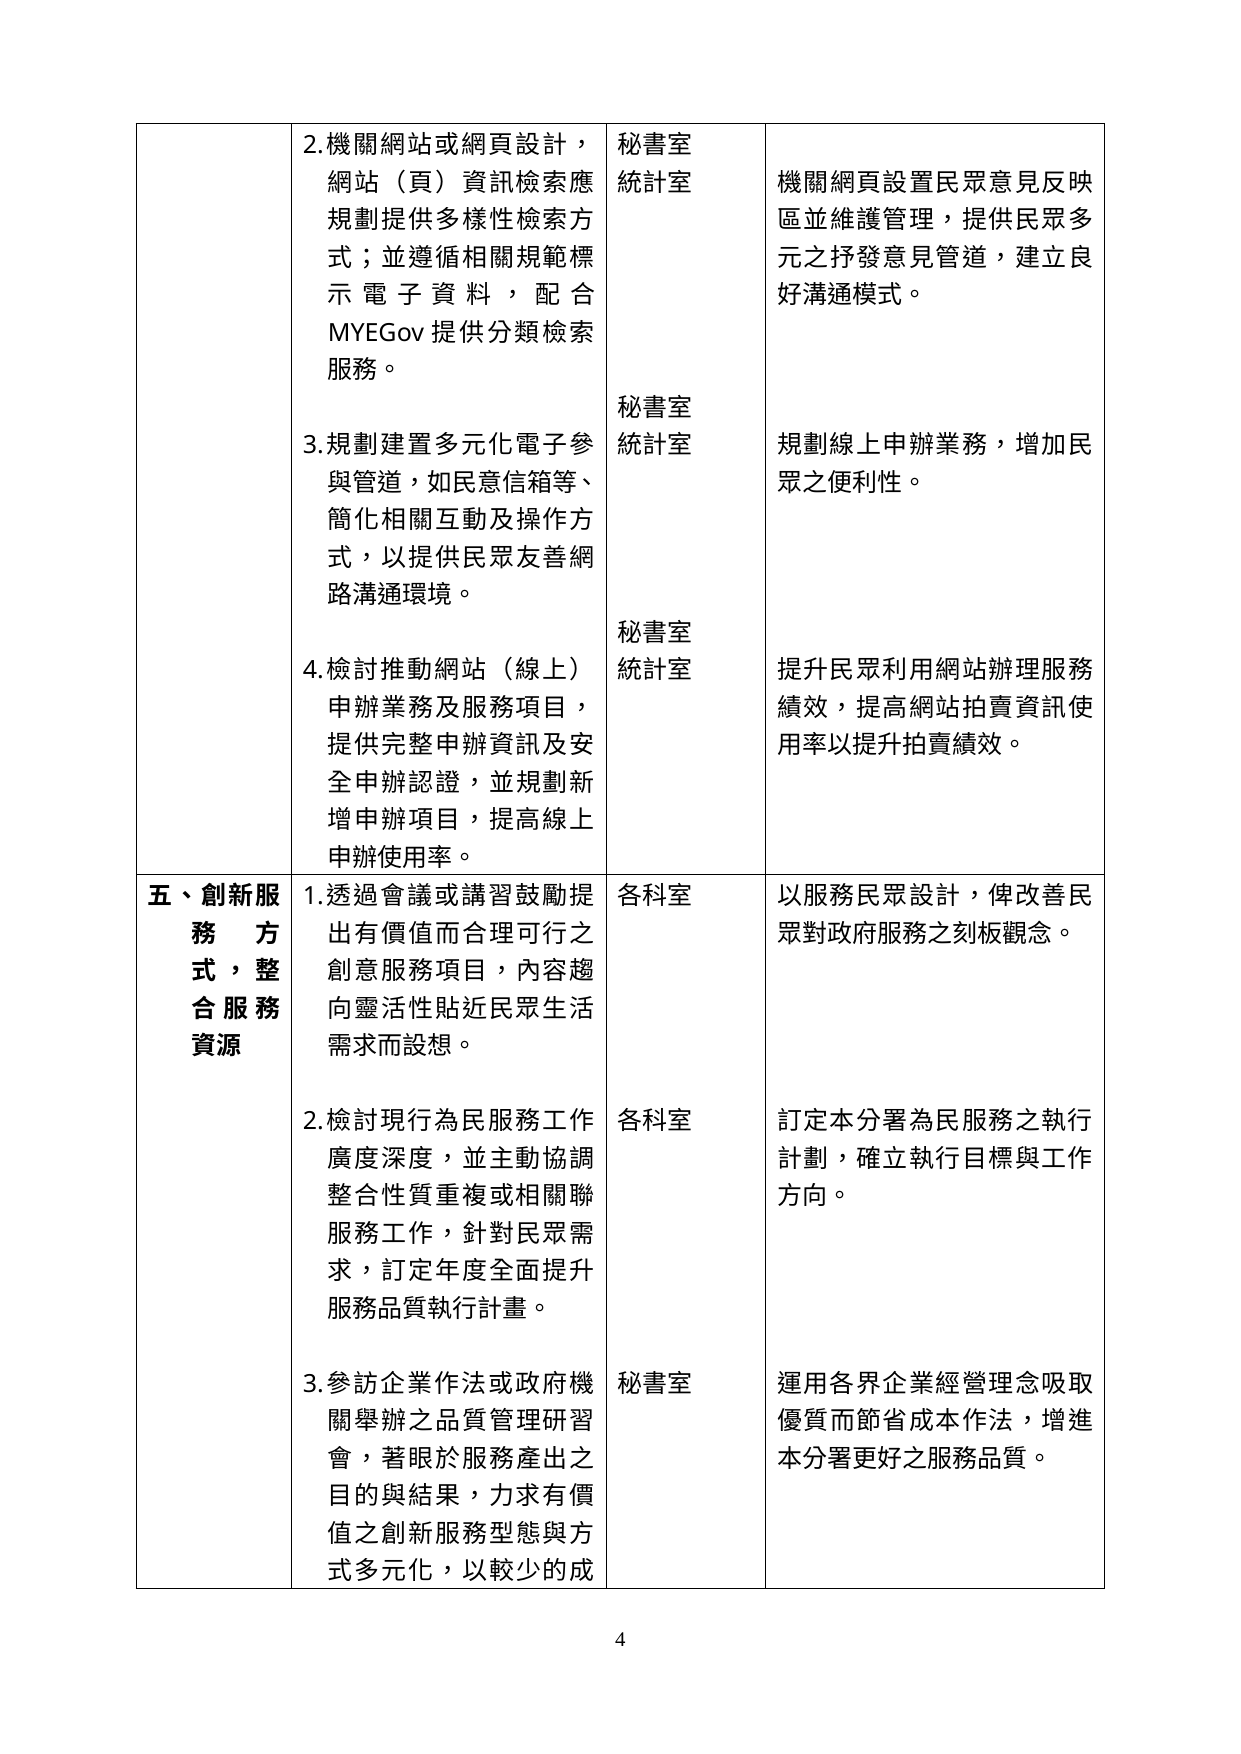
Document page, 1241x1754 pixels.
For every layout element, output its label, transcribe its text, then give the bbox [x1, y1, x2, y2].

table_cell 機關網頁設置民眾意見反映區並維護管理，提供民眾多元之抒發意見管道，建立良好溝通模式。 規劃線上申辦業務，增加民眾之便利性。 提升民眾利用網站辦理服務績效，提高網站拍賣資訊使用率以提升拍賣績效。 [766, 124, 1104, 874]
table_cell 1.透過會議或講習鼓勵提出有價值而合理可行之創意服務項目，內容趨向靈活性貼近民眾生活需求而設想。 2.檢討現行為民服務工作廣度深度，並主動協調整合性質重複或相關聯服務工作，針對民眾需求，訂定年度全面提升服務品質執行計畫。 3.參訪企業作法或政府機關舉辦之品質管理研習會，著眼於服務產出之目的與結果，力求有價值之創新服務型態與方式多元化，以較少的成 [292, 875, 606, 1587]
table_cell 以服務民眾設計，俾改善民眾對政府服務之刻板觀念。 訂定本分署為民服務之執行計劃，確立執行目標與工作方向。 運用各界企業經營理念吸取優質而節省成本作法，增進本分署更好之服務品質。 [766, 875, 1104, 1587]
table_cell 五、創新服務方式，整合服務資源 [137, 875, 291, 1587]
table_cell 各科室 各科室 秘書室 [607, 875, 765, 1587]
table_cell 2.機關網站或網頁設計，網站（頁）資訊檢索應規劃提供多樣性檢索方式；並遵循相關規範標示電子資料，配合MYEGov提供分類檢索服務。 3.規劃建置多元化電子參與管道，如民意信箱等、簡化相關互動及操作方式，以提供民眾友善網路溝通環境。 4.檢討推動網站（線上）申辦業務及服務項目，提供完整申辦資訊及安全申辦認證，並規劃新增申辦項目，提高線上申辦使用率。 [292, 124, 606, 874]
table_cell [137, 124, 291, 874]
table_cell 秘書室 統計室 秘書室 統計室 秘書室 統計室 [607, 124, 765, 874]
